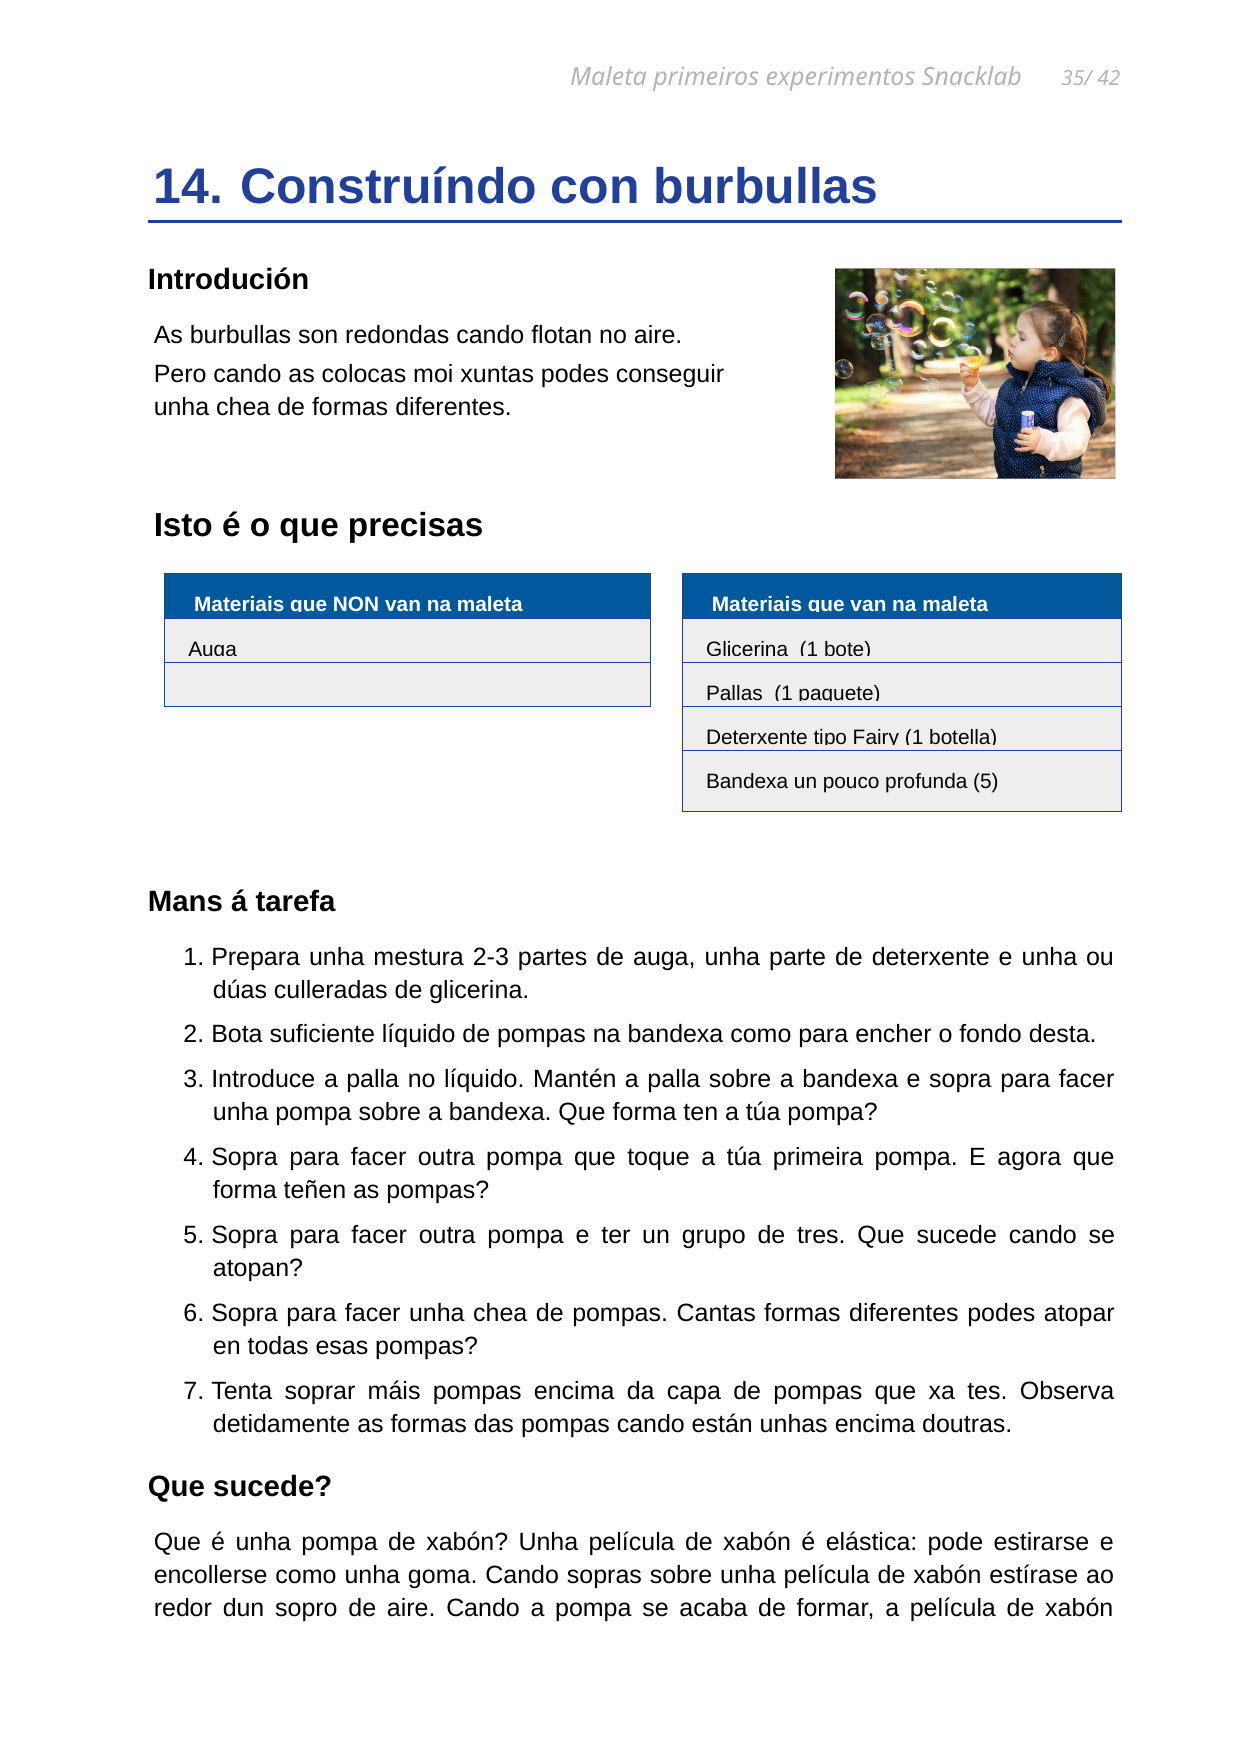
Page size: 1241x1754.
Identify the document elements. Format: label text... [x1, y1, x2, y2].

subtitle Que sucede? [148, 1468, 1122, 1502]
table_cell [164, 750, 650, 811]
table_cell [650, 706, 682, 750]
table_header Materiais que NON van na maleta [165, 574, 650, 618]
table_cell [164, 707, 650, 750]
table_cell [650, 750, 682, 811]
table_cell [165, 663, 650, 706]
subtitle Mans á tarefa [148, 883, 1122, 917]
list Sopra para facer outra pompa e ter un grupo de tres. Que sucede cando se atopan? [177, 1214, 1122, 1282]
list Sopra para facer unha chea de pompas. Cantas formas diferentes podes atopar en todas esas pompas? [177, 1292, 1122, 1360]
table_cell Deterxente tipo Fairy (1 botella) [683, 707, 1121, 750]
table_header [651, 573, 682, 618]
subtitle Isto é o que precisas [148, 499, 1122, 550]
list Sopra para facer outra pompa que toque a túa primeira pompa. E agora que forma teñen as pompas? [177, 1136, 1122, 1204]
text unha chea de formas diferentes. [148, 386, 835, 427]
text Que é unha pompa de xabón? Unha película de xabón é elástica: pode estirarse e encollerse como unha goma. Cando sopras sobre unha película de xabón estírase ao redor dun sopro de aire. Cando a pompa se acaba de formar, a película de xabón [148, 1521, 1122, 1627]
list Prepara unha mestura 2-3 partes de auga, unha parte de deterxente e unha ou dúas culleradas de glicerina. [177, 936, 1122, 1003]
table_cell Glicerina (1 bote) [683, 619, 1121, 662]
list Tenta soprar máis pompas encima da capa de pompas que xa tes. Observa detidamente as formas das pompas cando están unhas encima doutras. [177, 1370, 1122, 1444]
subtitle Introdución [148, 262, 1122, 296]
text Pero cando as colocas moi xuntas podes conseguir [148, 353, 835, 386]
table_cell [651, 662, 682, 706]
table_cell Auga [165, 619, 650, 662]
list Introduce a palla no líquido. Mantén a palla sobre a bandexa e sopra para facer unha pompa sobre a bandexa. Que forma ten a túa pompa? [177, 1058, 1122, 1126]
text As burbullas son redondas cando flotan no aire. [148, 314, 835, 349]
picture [835, 268, 1116, 479]
table_header Materiais que van na maleta [683, 574, 1121, 618]
table_cell Pallas (1 paquete) [683, 663, 1121, 706]
list Bota suficiente líquido de pompas na bandexa como para encher o fondo desta. [177, 1013, 1122, 1048]
subtitle Construíndo con burbullas [148, 151, 1122, 220]
table_cell [651, 618, 682, 662]
table_cell Bandexa un pouco profunda (5) [683, 751, 1121, 811]
